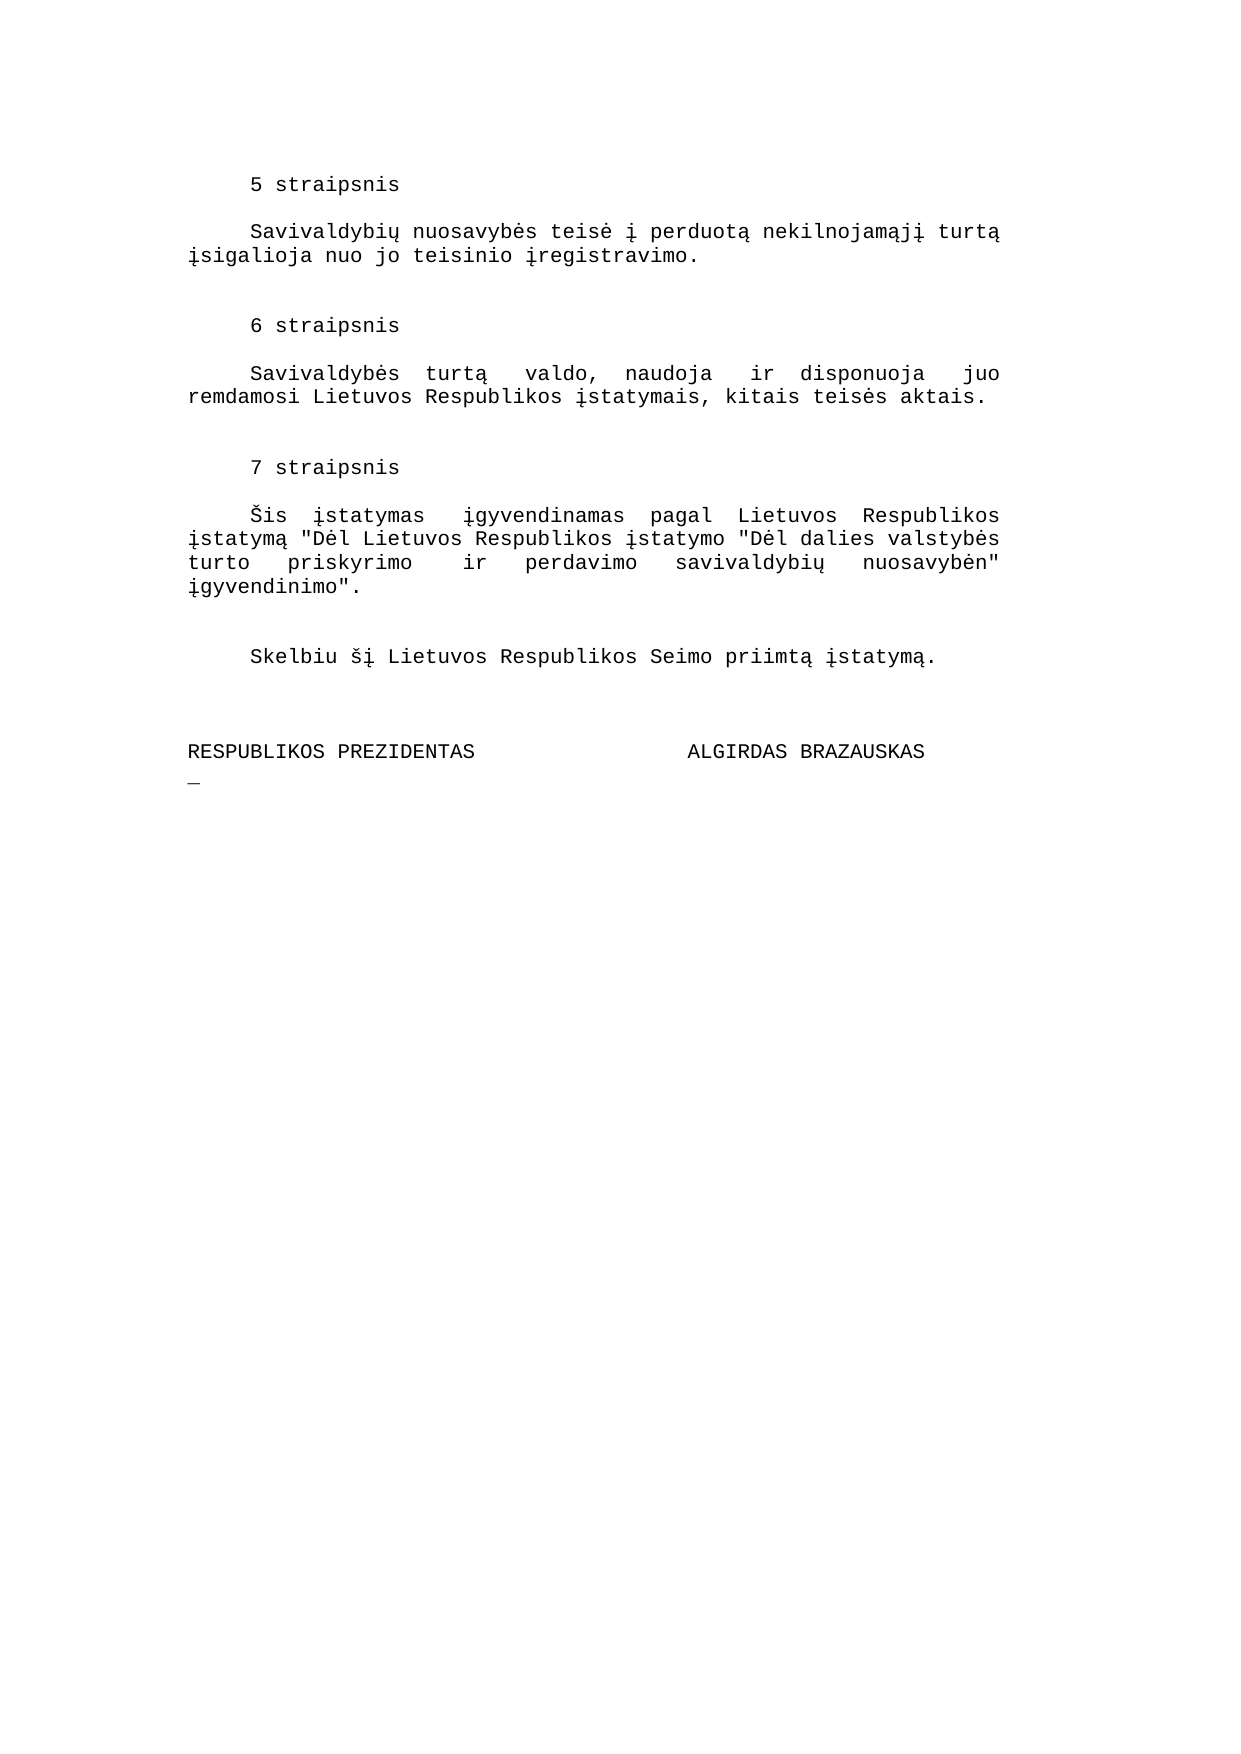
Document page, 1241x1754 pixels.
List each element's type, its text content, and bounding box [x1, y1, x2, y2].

text Šis įstatymas įgyvendinamas pagal Lietuvos Respublikos [187, 505, 1053, 528]
text įsigalioja nuo jo teisinio įregistravimo. [187, 244, 1053, 268]
text Savivaldybių nuosavybės teisė į perduotą nekilnojamąjį turtą [187, 221, 1053, 244]
text Skelbiu šį Lietuvos Respublikos Seimo priimtą įstatymą. [187, 647, 1053, 670]
text 6 straipsnis [187, 316, 1053, 339]
text RESPUBLIKOS PREZIDENTAS ALGIRDAS BRAZAUSKAS [187, 741, 1053, 765]
text _ [187, 765, 1053, 788]
text 7 straipsnis [187, 457, 1053, 481]
text įstatymą "Dėl Lietuvos Respublikos įstatymo "Dėl dalies valstybės [187, 528, 1053, 552]
text 5 straipsnis [187, 174, 1053, 197]
text Savivaldybės turtą valdo, naudoja ir disponuoja juo [187, 363, 1053, 386]
text įgyvendinimo". [187, 576, 1053, 599]
text turto priskyrimo ir perdavimo savivaldybių nuosavybėn" [187, 552, 1053, 576]
text remdamosi Lietuvos Respublikos įstatymais, kitais teisės aktais. [187, 386, 1053, 410]
